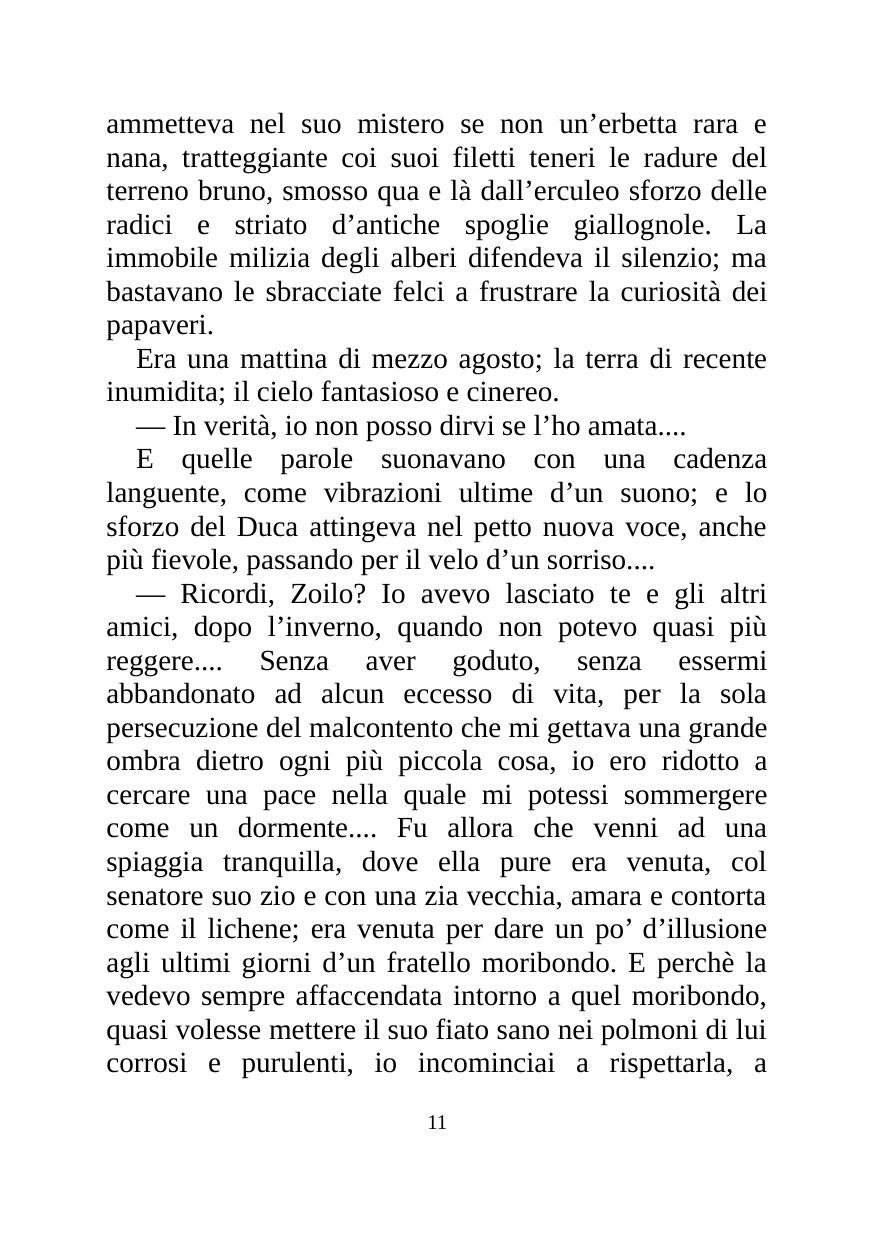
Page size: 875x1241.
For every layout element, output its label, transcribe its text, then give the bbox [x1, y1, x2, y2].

text E quelle parole suonavano con una cadenza languente, come vibrazioni ultime d’un suono; e lo sforzo del Duca attingeva nel petto nuova voce, anche più fievole, passando per il velo d’un sorriso.... [106, 442, 768, 576]
text — Ricordi, Zoilo? Io avevo lasciato te e gli altri amici, dopo l’inverno, quando non potevo quasi più reggere.... Senza aver goduto, senza essermi abbandonato ad alcun eccesso di vita, per la sola persecuzione del malcontento che mi gettava una grande ombra dietro ogni più piccola cosa, io ero ridotto a cercare una pace nella quale mi potessi sommergere come un dormente.... Fu allora che venni ad una spiaggia tranquilla, dove ella pure era venuta, col senatore suo zio e con una zia vecchia, amara e contorta come il lichene; era venuta per dare un po’ d’illusione agli ultimi giorni d’un fratello moribondo. E perchè la vedevo sempre affaccendata intorno a quel moribondo, quasi volesse mettere il suo fiato sano nei polmoni di lui corrosi e purulenti, io incominciai a rispettarla, a [106, 576, 768, 1079]
text ammetteva nel suo mistero se non un’erbetta rara e nana, tratteggiante coi suoi filetti teneri le radure del terreno bruno, smosso qua e là dall’erculeo sforzo delle radici e striato d’antiche spoglie giallognole. La immobile milizia degli alberi difendeva il silenzio; ma bastavano le sbracciate felci a frustrare la curiosità dei papaveri. [106, 106, 768, 341]
text Era una mattina di mezzo agosto; la terra di recente inumidita; il cielo fantasioso e cinereo. [106, 341, 768, 408]
text — In verità, io non posso dirvi se l’ho amata.... [106, 408, 768, 442]
